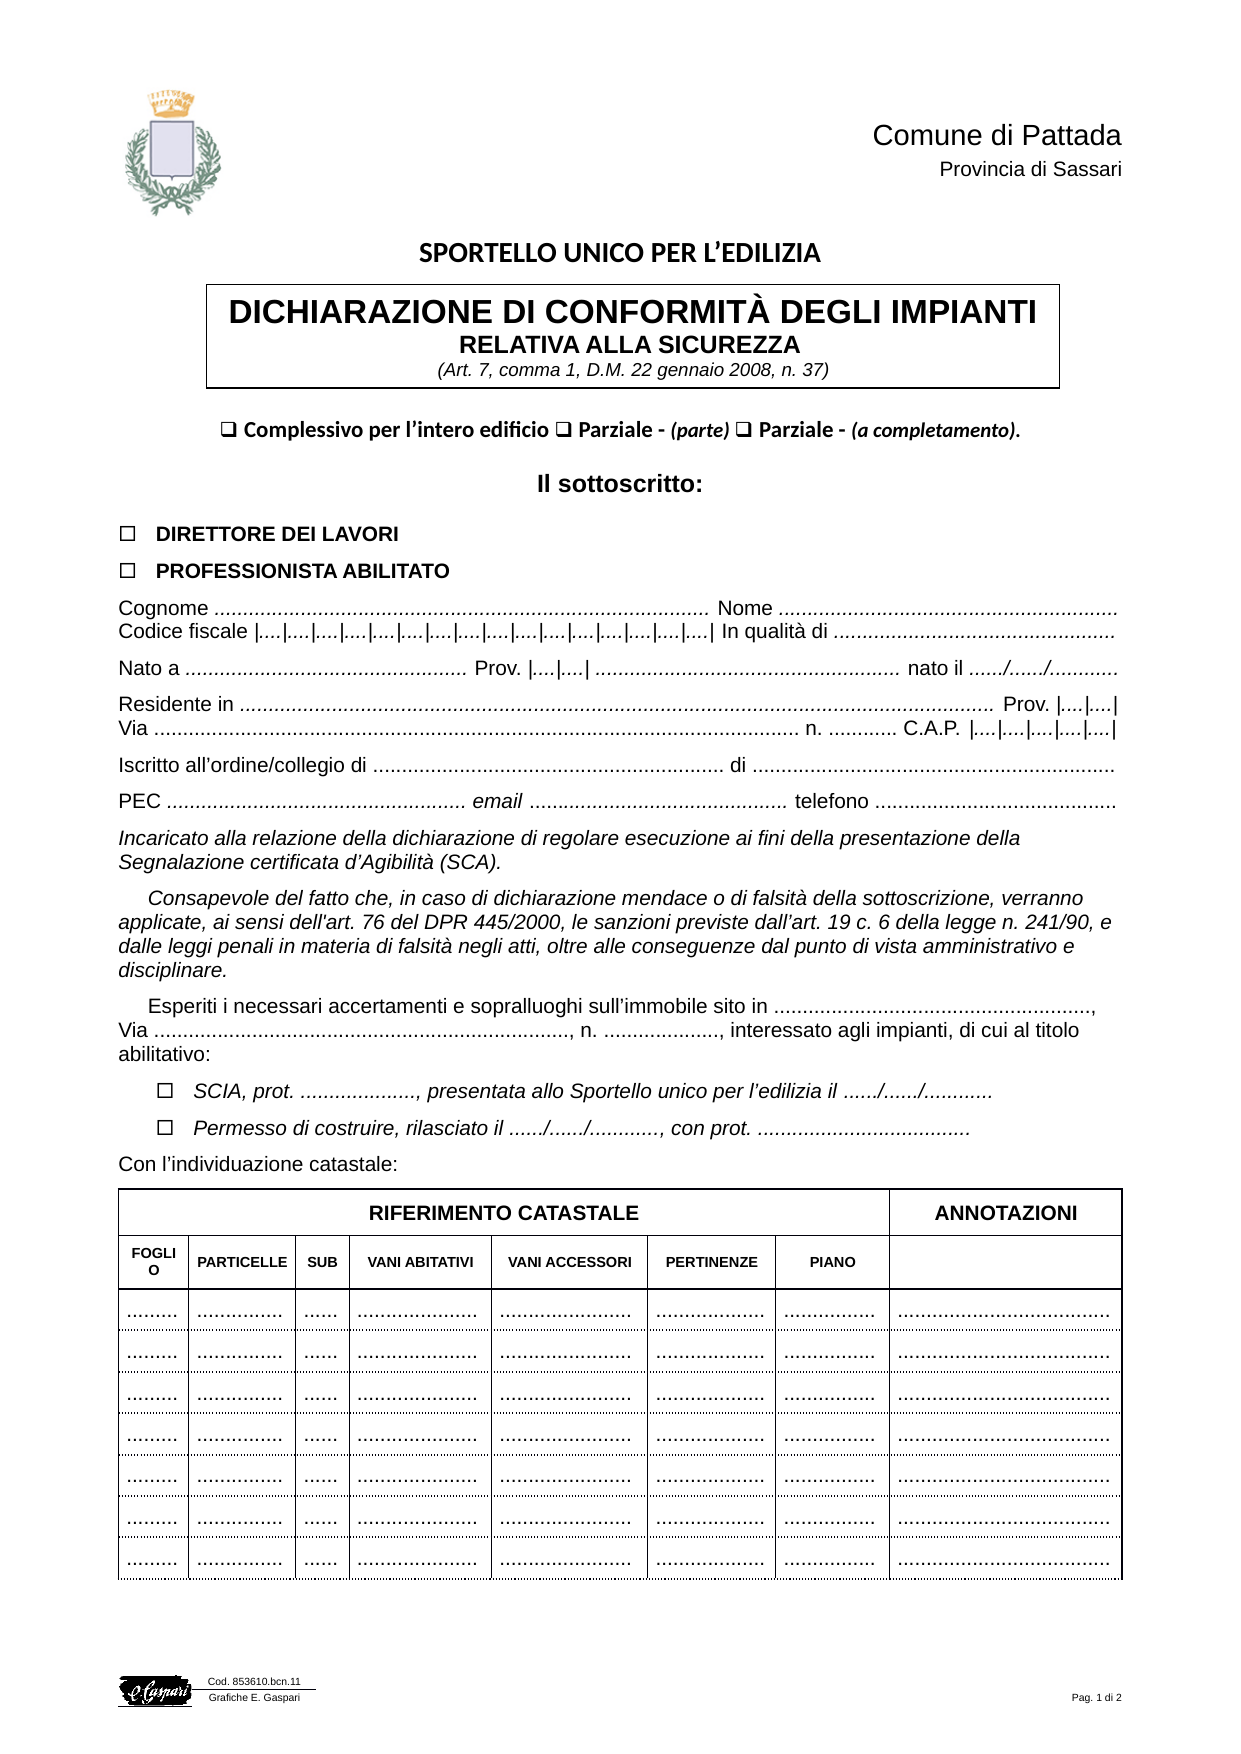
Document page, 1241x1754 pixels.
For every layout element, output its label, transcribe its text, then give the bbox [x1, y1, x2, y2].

table_cell ......... [119, 1495, 188, 1536]
table_cell ............... [189, 1412, 295, 1453]
text Comune di Pattada [224, 118, 1122, 152]
table_cell ..................... [350, 1290, 491, 1329]
table_cell ................ [776, 1371, 889, 1412]
table_cell ............... [189, 1329, 295, 1371]
table_cell ......... [119, 1371, 188, 1412]
text Con l’individuazione catastale: [118, 1152, 1122, 1176]
table_cell ................... [648, 1329, 775, 1371]
table_cell [890, 1236, 1121, 1288]
table_cell ...... [296, 1329, 349, 1371]
table_cell ..................... [350, 1536, 491, 1577]
table_cell ..................................... [890, 1454, 1121, 1495]
table_cell ..................... [350, 1495, 491, 1536]
table_cell ................ [776, 1454, 889, 1495]
table_cell ................ [776, 1290, 889, 1329]
table_cell ......... [119, 1536, 188, 1577]
table_header RIFERIMENTO CATASTALE [119, 1190, 889, 1235]
table_cell ............... [189, 1290, 295, 1329]
table_cell ....................... [492, 1454, 647, 1495]
list DIRETTORE DEI LAVORI [118, 522, 1122, 546]
table_cell ................ [776, 1536, 889, 1577]
table_cell ..................... [350, 1329, 491, 1371]
table_cell ......... [119, 1329, 188, 1371]
table_cell ..................... [350, 1454, 491, 1495]
text Cognome ...................................................................................... Nome ........................................................... Codice fiscale |....|....|....|....|....|....|....|....|....|....|....|....|....|....|....|....| In qualità di ................................................. [118, 595, 1122, 643]
table_cell ................ [776, 1329, 889, 1371]
table_cell ...... [296, 1536, 349, 1577]
table_cell ....................... [492, 1412, 647, 1453]
table_cell ...... [296, 1495, 349, 1536]
table_cell PARTICELLE [189, 1236, 295, 1288]
table_cell ................... [648, 1495, 775, 1536]
picture [118, 1674, 192, 1706]
list Permesso di costruire, rilasciato il ....../....../............, con prot. ..................................... [156, 1115, 1122, 1139]
table_cell ................ [776, 1495, 889, 1536]
table_cell PERTINENZE [648, 1236, 775, 1288]
table_cell ...... [296, 1371, 349, 1412]
table_cell ...... [296, 1290, 349, 1329]
text Provincia di Sassari [224, 157, 1122, 181]
table_cell ................... [648, 1536, 775, 1577]
table_cell ................ [776, 1412, 889, 1453]
table_cell ....................... [492, 1536, 647, 1577]
table_cell ................... [648, 1412, 775, 1453]
table_cell ....................... [492, 1290, 647, 1329]
table_cell ..................................... [890, 1329, 1121, 1371]
picture [122, 87, 224, 219]
table_header ANNOTAZIONI [890, 1190, 1121, 1235]
table_cell ....................... [492, 1329, 647, 1371]
table_cell ....................... [492, 1495, 647, 1536]
table_cell ............... [189, 1454, 295, 1495]
table_cell VANI ACCESSORI [492, 1236, 647, 1288]
table_cell ..................................... [890, 1412, 1121, 1453]
table_cell ............... [189, 1495, 295, 1536]
table_cell ................... [648, 1290, 775, 1329]
list SCIA, prot. ...................., presentata allo Sportello unico per l’edilizia il ....../....../............ [156, 1079, 1122, 1103]
text Consapevole del fatto che, in caso di dichiarazione mendace o di falsità della sottoscrizione, verranno applicate, ai sensi dell'art. 76 del DPR 445/2000, le sanzioni previste dall’art. 19 c. 6 della legge n. 241/90, e dalle leggi penali in materia di falsità negli atti, oltre alle conseguenze dal punto di vista amministrativo e disciplinare. [118, 886, 1122, 982]
text Iscritto all’ordine/collegio di ............................................................. di ............................................................... [118, 753, 1122, 777]
text  Complessivo per l’intero edificio  Parziale - (parte)  Parziale - (a completamento). [118, 416, 1122, 443]
table_cell ..................... [350, 1371, 491, 1412]
table_cell ..................................... [890, 1371, 1121, 1412]
table_cell ..................................... [890, 1290, 1121, 1329]
text Il sottoscritto: [118, 468, 1122, 497]
table_cell ...... [296, 1412, 349, 1453]
table_cell ............... [189, 1536, 295, 1577]
table_cell ......... [119, 1454, 188, 1495]
text Residente in ................................................................................................................................... Prov. |....|....| Via ................................................................................................................ n. ............ C.A.P. |....|....|....|....|....| [118, 692, 1122, 740]
table_cell ..................................... [890, 1536, 1121, 1577]
table_cell ................... [648, 1454, 775, 1495]
table_cell ............... [189, 1371, 295, 1412]
table_cell ......... [119, 1290, 188, 1329]
table_cell FOGLIO [119, 1236, 188, 1288]
text Nato a ................................................. Prov. |....|....| ..................................................... nato il ....../....../............ [118, 656, 1122, 680]
text PEC .................................................... email ............................................. telefono .......................................... [118, 789, 1122, 813]
table_cell ................... [648, 1371, 775, 1412]
table_cell SUB [296, 1236, 349, 1288]
table_cell ....................... [492, 1371, 647, 1412]
table_cell PIANO [776, 1236, 889, 1288]
table_cell ..................................... [890, 1495, 1121, 1536]
text Incaricato alla relazione della dichiarazione di regolare esecuzione ai fini della presentazione della Segnalazione certificata d’Agibilità (SCA). [118, 826, 1122, 873]
table_cell ...... [296, 1454, 349, 1495]
table_cell VANI ABITATIVI [350, 1236, 491, 1288]
subtitle SPORTELLO UNICO PER L’EDILIZIA [118, 234, 1122, 270]
table_cell ..................... [350, 1412, 491, 1453]
list PROFESSIONISTA ABILITATO [118, 559, 1122, 583]
table_cell ......... [119, 1412, 188, 1453]
text Esperiti i necessari accertamenti e sopralluoghi sull’immobile sito in ......................................................., Via ........................................................................, n. ...................., interessato agli impianti, di cui al titolo abilitativo: [118, 994, 1122, 1066]
